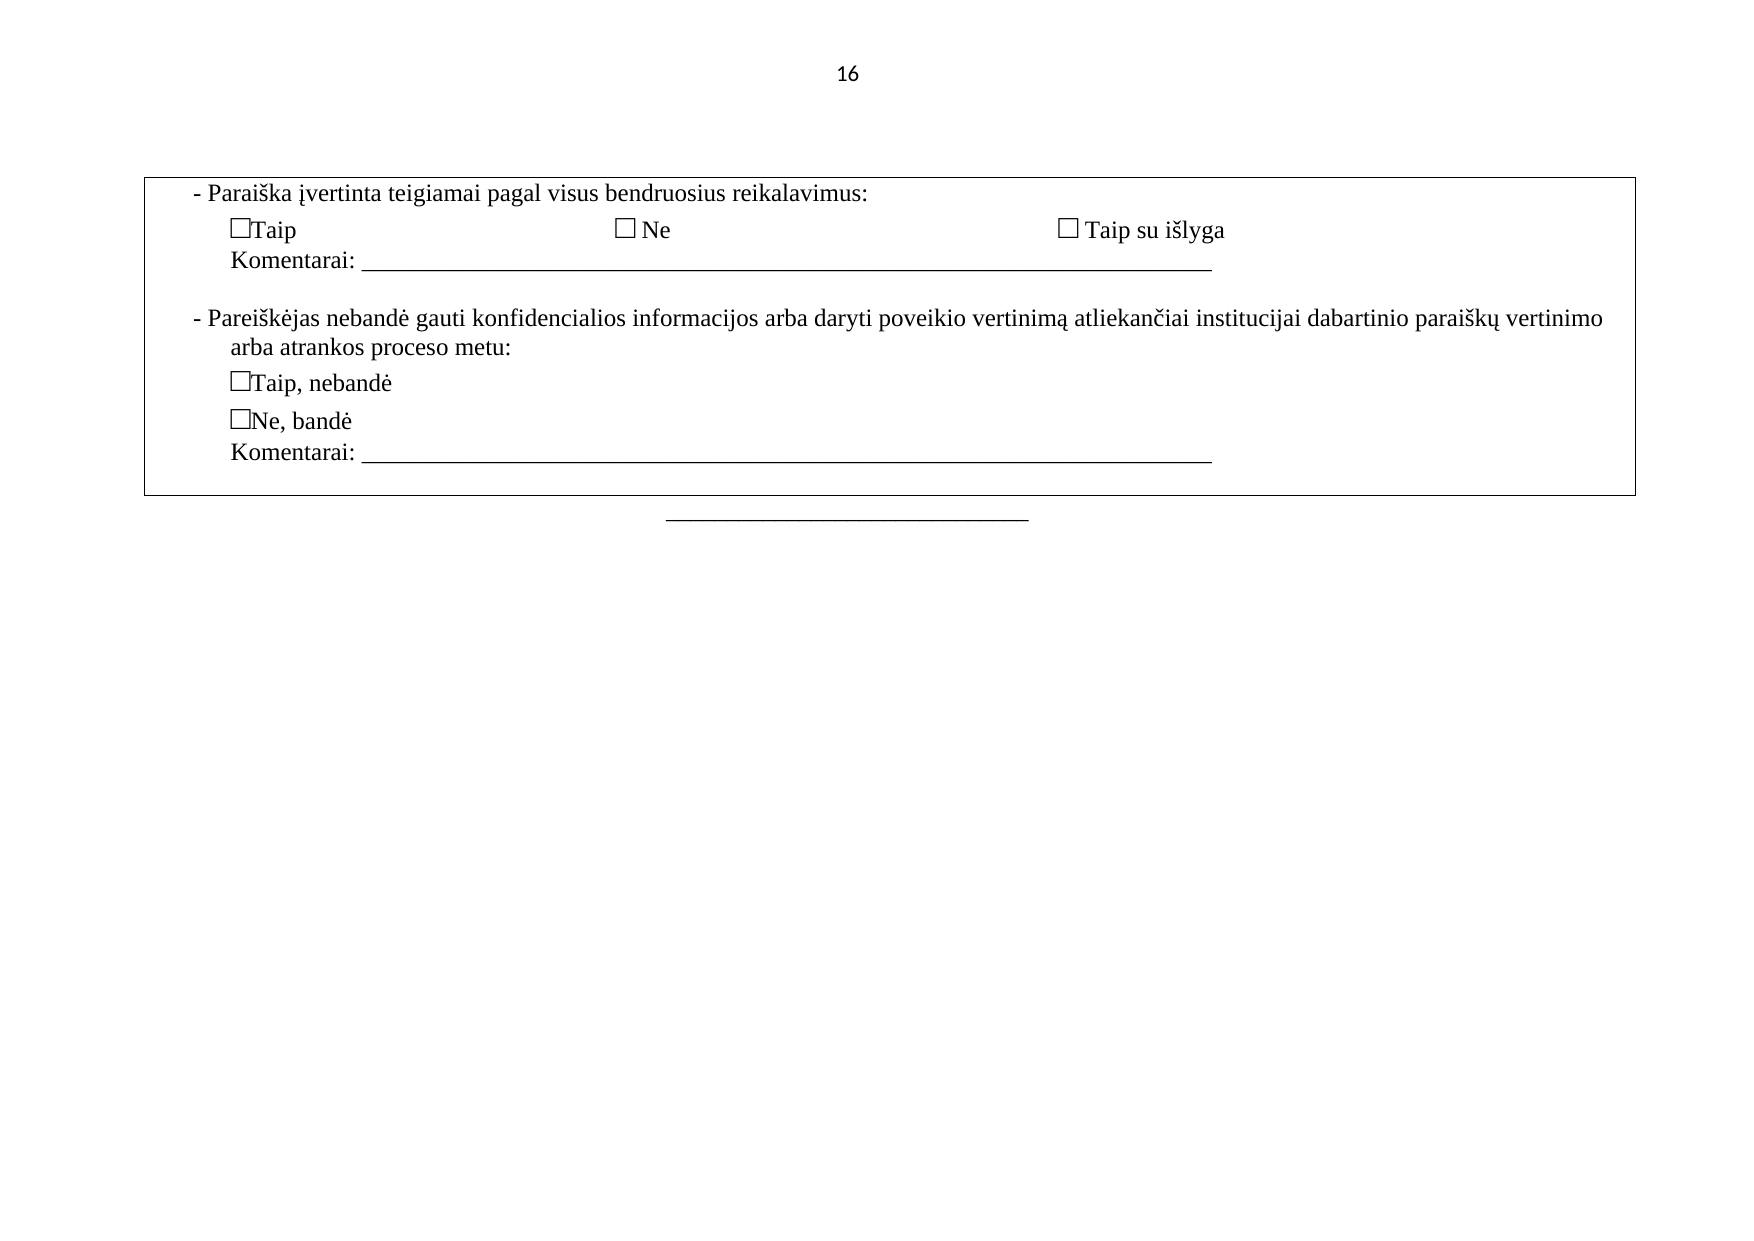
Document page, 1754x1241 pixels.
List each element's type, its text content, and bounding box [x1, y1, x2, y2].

text ______________________________ [118, 496, 1577, 524]
table_header - Paraiška įvertinta teigiamai pagal visus bendruosius reikalavimus: □Taip □ Ne □ Taip su išlyga Komentarai: ____________________________________________________________________ - Pareiškėjas nebandė gauti konfidencialios informacijos arba daryti poveikio vertinimą atliekančiai institucijai dabartinio paraiškų vertinimo arba atrankos proceso metu: □Taip, nebandė □Ne, bandė Komentarai: ____________________________________________________________________ [145, 178, 1635, 494]
